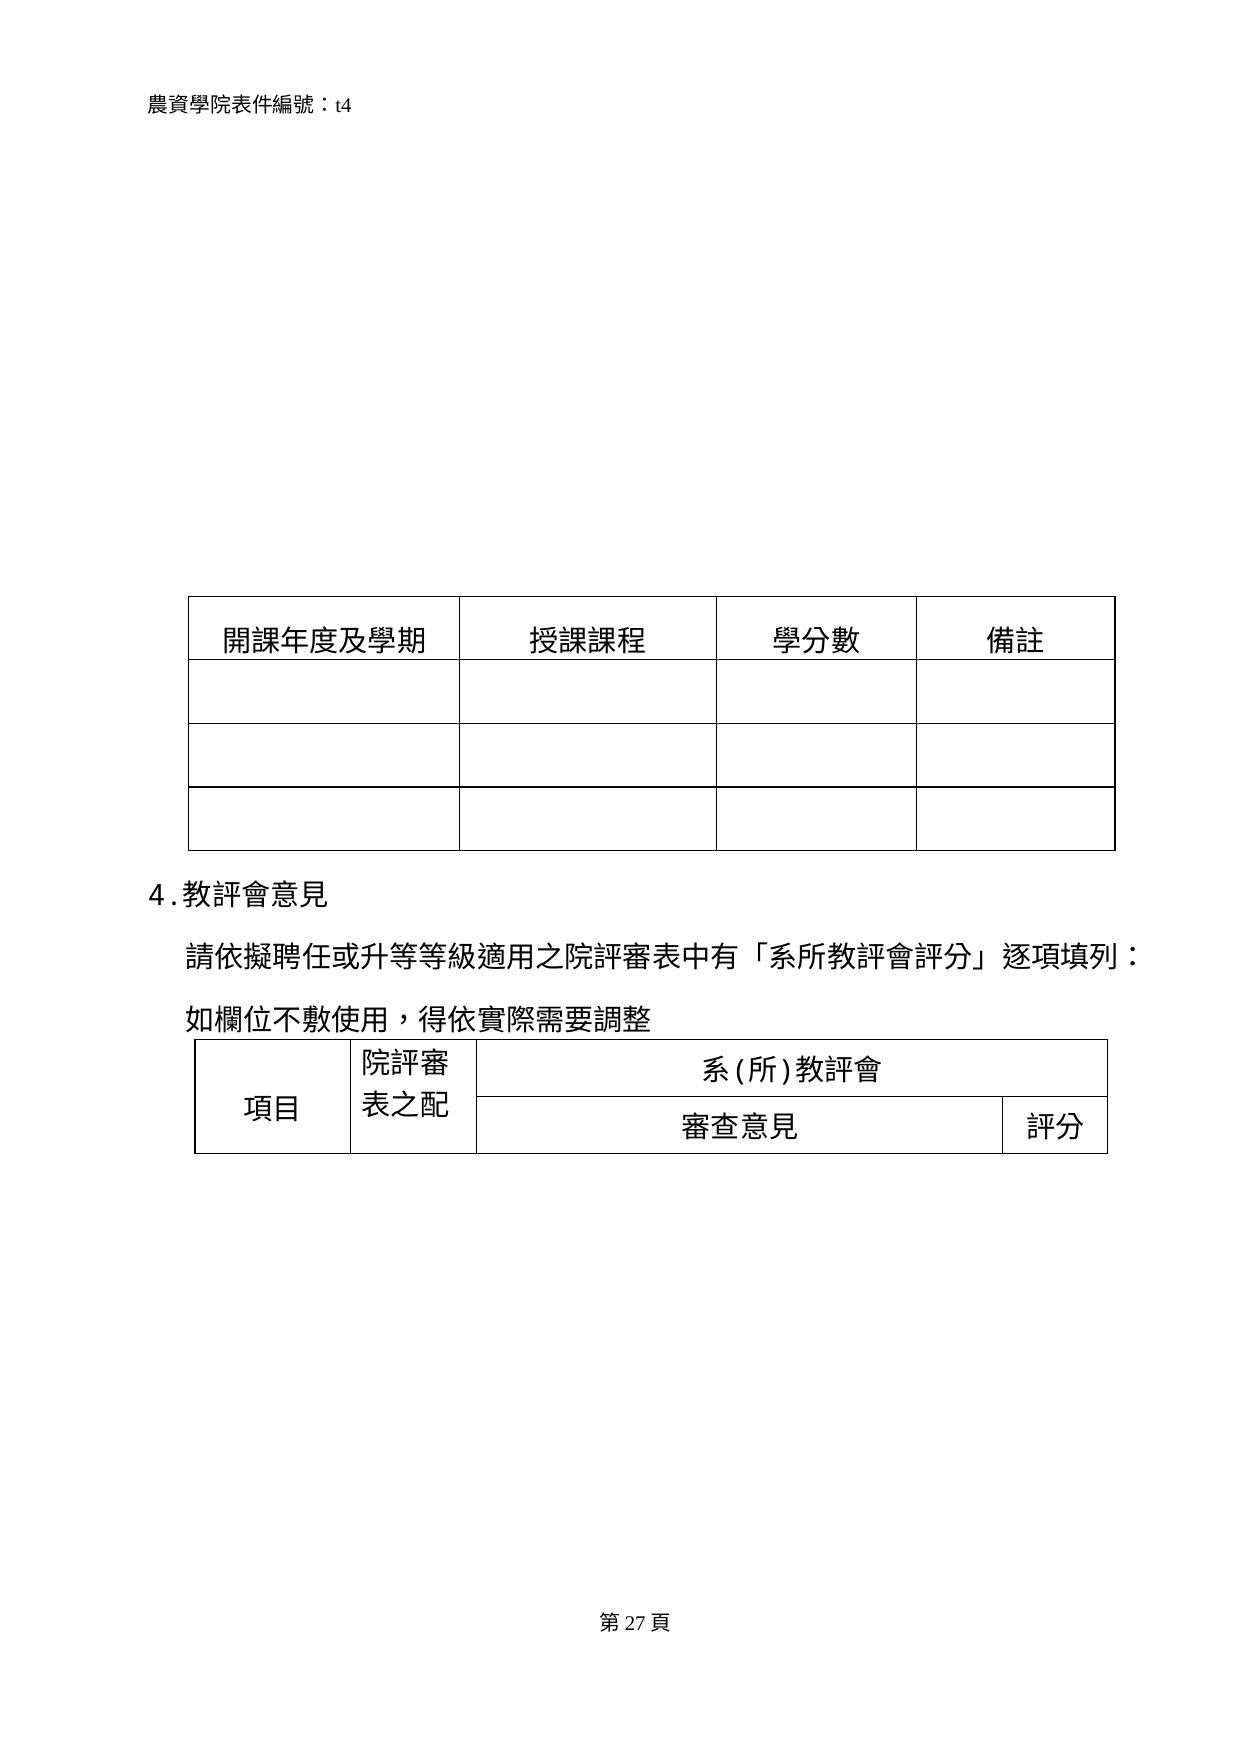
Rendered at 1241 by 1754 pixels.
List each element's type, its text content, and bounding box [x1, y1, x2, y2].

table_cell [189, 788, 459, 850]
table_header 項目 [196, 1040, 350, 1152]
table_header 系(所)教評會 [477, 1040, 1107, 1096]
table_cell [917, 788, 1114, 850]
table_cell [460, 660, 716, 723]
table_cell 審查意見 [477, 1097, 1002, 1152]
table_cell [189, 724, 459, 786]
table_cell [717, 660, 916, 723]
table_cell 評分 [1003, 1097, 1107, 1152]
table_header 學分數 [717, 597, 916, 659]
table_header 院評審表之配 [351, 1040, 476, 1152]
table_cell [717, 724, 916, 786]
table_cell [460, 788, 716, 850]
table_cell [917, 660, 1114, 723]
text 4.教評會意見 [148, 851, 1122, 913]
table_header 授課課程 [460, 597, 716, 659]
table_cell [460, 724, 716, 786]
table_cell [917, 724, 1114, 786]
table_header 開課年度及學期 [189, 597, 459, 659]
table_cell [717, 788, 916, 850]
table_header 備註 [917, 597, 1114, 659]
table_cell [189, 660, 459, 723]
text 請依擬聘任或升等等級適用之院評審表中有「系所教評會評分」逐項填列：如欄位不敷使用，得依實際需要調整 [185, 913, 1122, 1038]
